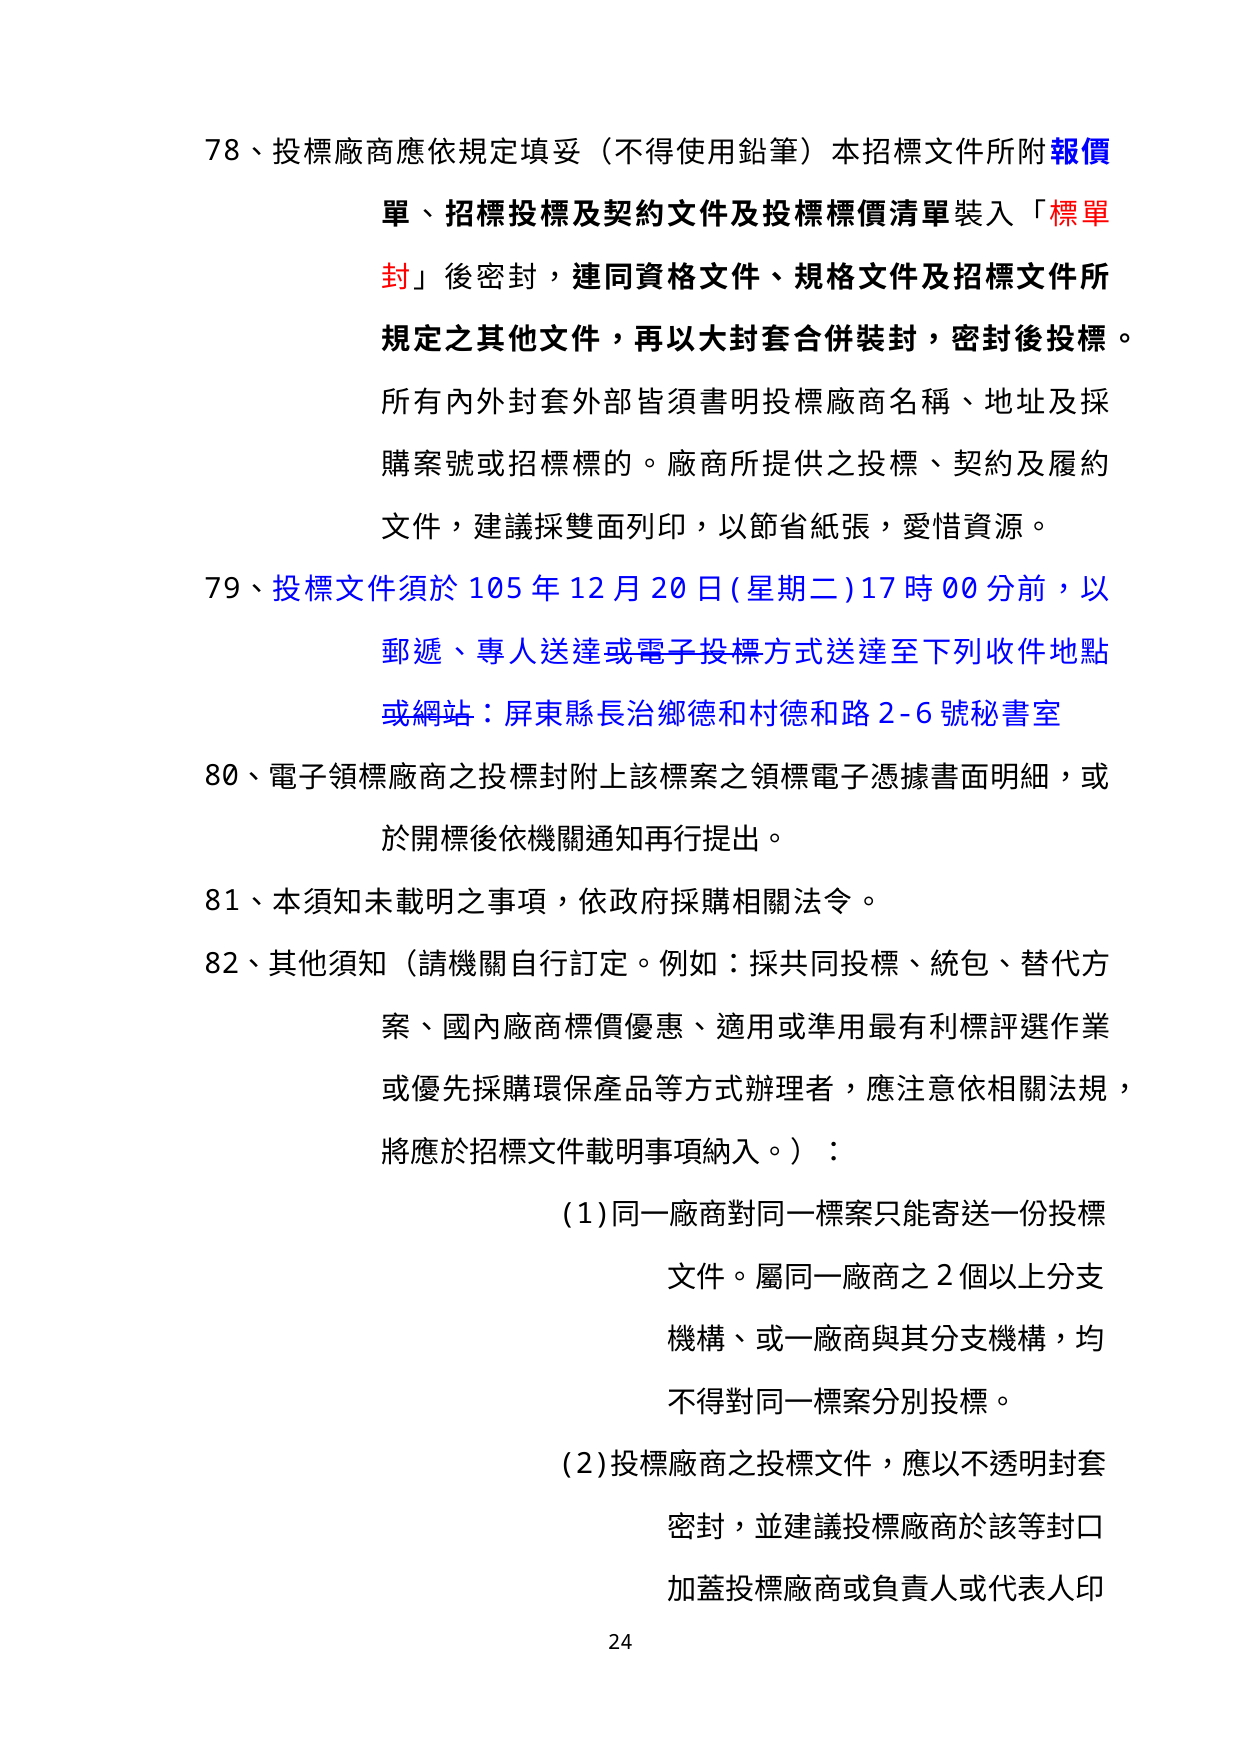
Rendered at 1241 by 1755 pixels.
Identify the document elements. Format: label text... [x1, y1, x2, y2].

list 電子領標廠商之投標封附上該標案之領標電子憑據書面明細，或於開標後依機關通知再行提出。 [204, 733, 1110, 858]
list 其他須知（請機關自行訂定。例如：採共同投標、統包、替代方案、國內廠商標價優惠、適用或準用最有利標評選作業或優先採購環保產品等方式辦理者，應注意依相關法規，將應於招標文件載明事項納入。）： [204, 920, 1110, 1170]
list 投標文件須於105年12月20日(星期二)17時00分前，以郵遞、專人送達或電子投標方式送達至下列收件地點或網站：屏東縣長治鄉德和村德和路2-6號秘書室 [204, 545, 1110, 733]
list 同一廠商對同一標案只能寄送一份投標文件。屬同一廠商之2個以上分支機構、或一廠商與其分支機構，均不得對同一標案分別投標。 [558, 1170, 1110, 1420]
list 本須知未載明之事項，依政府採購相關法令。 [204, 858, 1110, 920]
list 投標廠商之投標文件，應以不透明封套密封，並建議投標廠商於該等封口加蓋投標廠商或負責人或代表人印 [558, 1420, 1110, 1608]
list 投標廠商應依規定填妥（不得使用鉛筆）本招標文件所附報價單、招標投標及契約文件及投標標價清單裝入「標單封」後密封，連同資格文件、規格文件及招標文件所規定之其他文件，再以大封套合併裝封，密封後投標。所有內外封套外部皆須書明投標廠商名稱、地址及採購案號或招標標的。廠商所提供之投標、契約及履約文件，建議採雙面列印，以節省紙張，愛惜資源。 [204, 108, 1110, 545]
